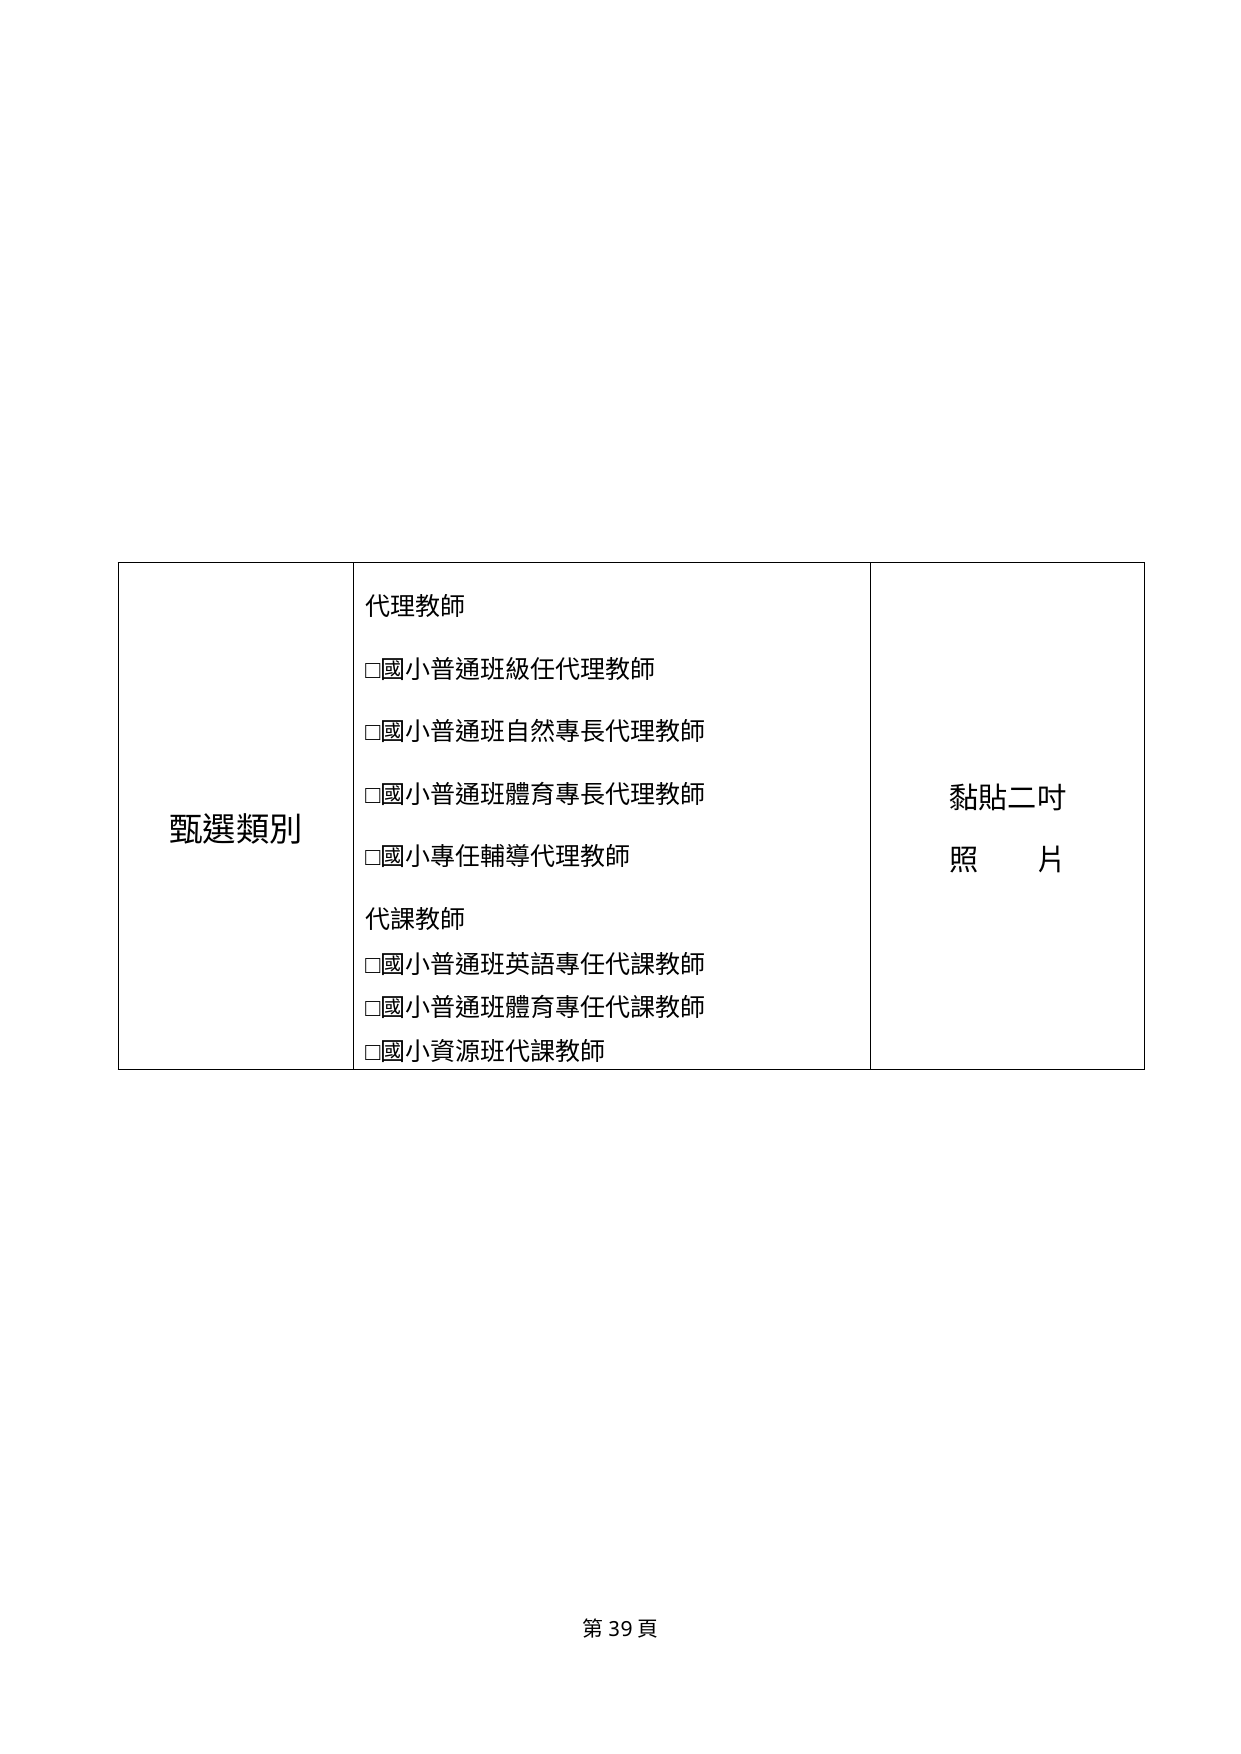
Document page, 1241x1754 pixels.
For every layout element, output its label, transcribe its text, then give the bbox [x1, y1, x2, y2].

table_cell 黏貼二吋 照 片 [871, 563, 1144, 1069]
table_cell 代理教師 □國小普通班級任代理教師 □國小普通班自然專長代理教師 □國小普通班體育專長代理教師 □國小專任輔導代理教師 代課教師 □國小普通班英語專任代課教師 □國小普通班體育專任代課教師 □國小資源班代課教師 [354, 563, 870, 1069]
table_cell 甄選類別 [119, 563, 353, 1069]
